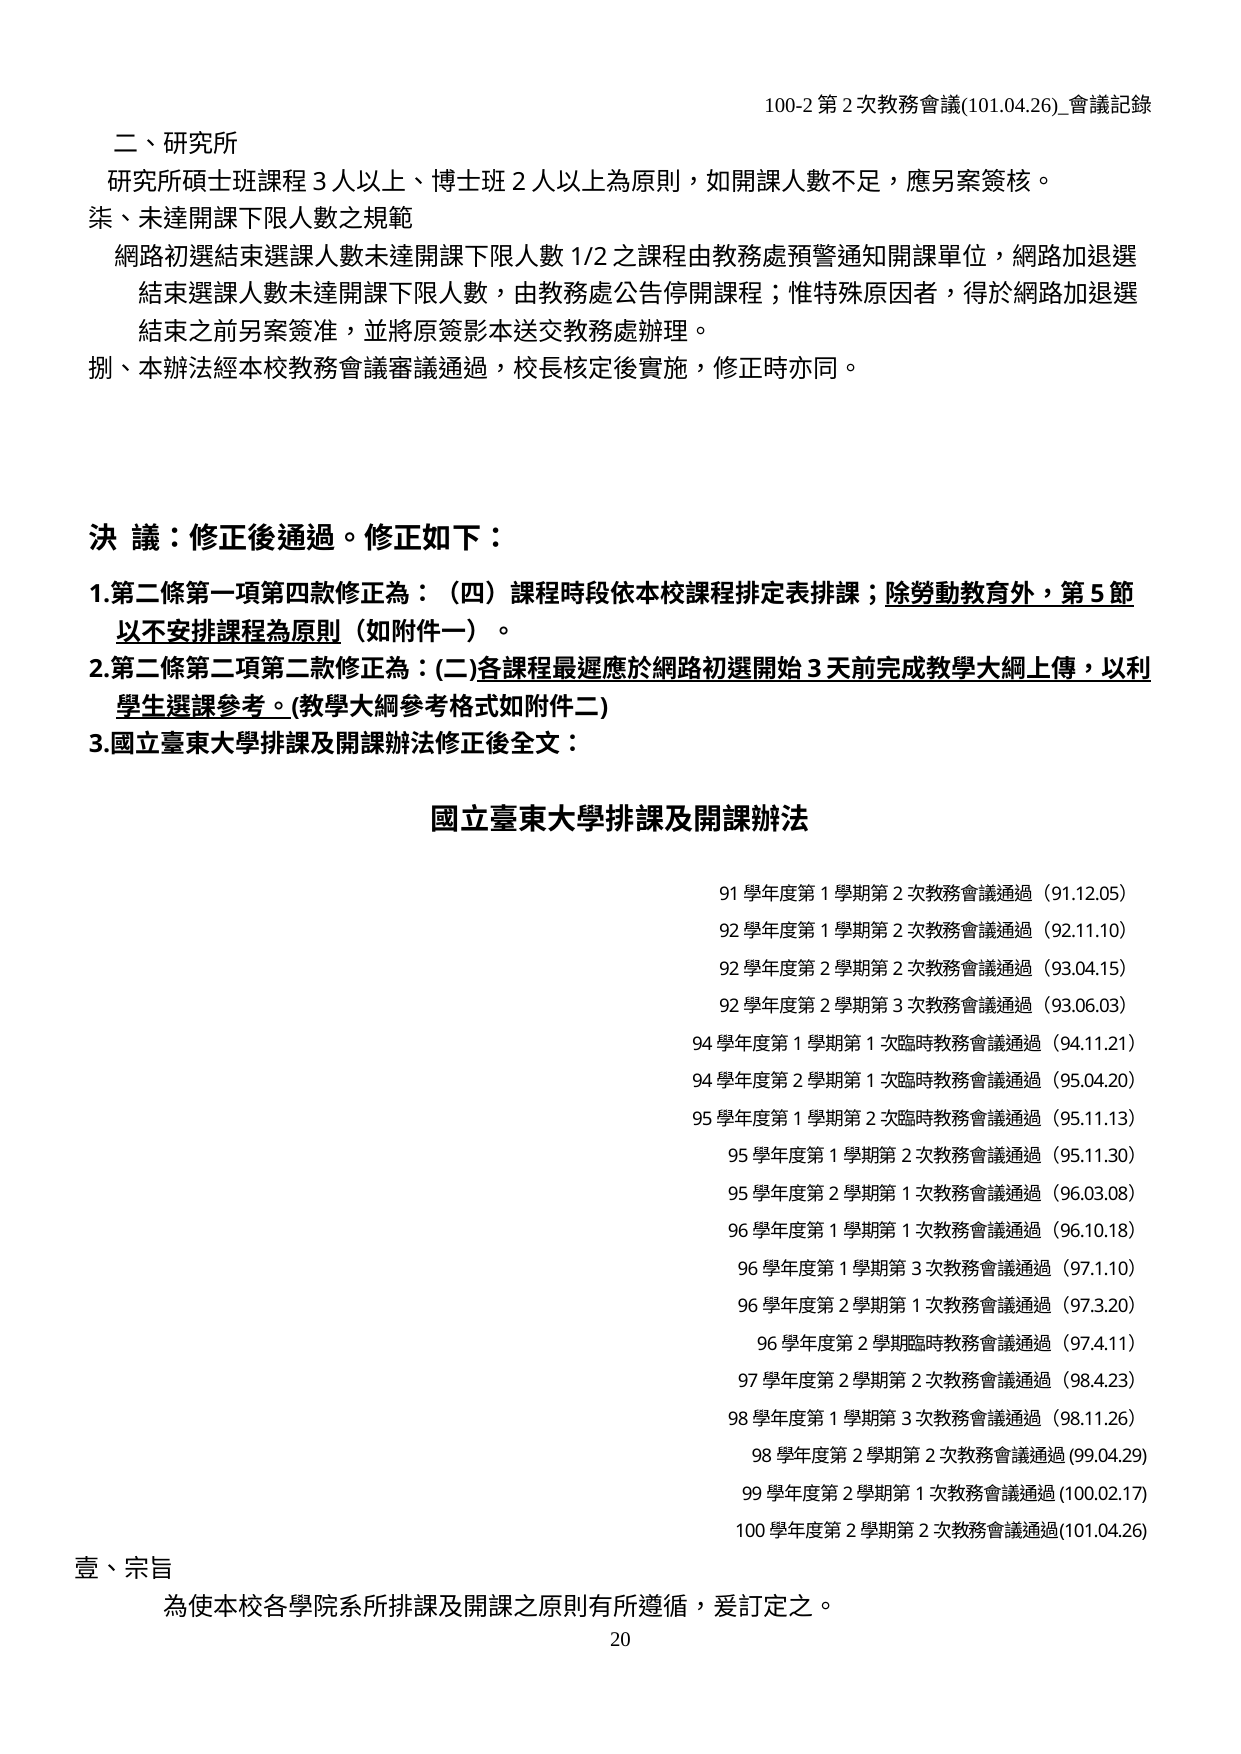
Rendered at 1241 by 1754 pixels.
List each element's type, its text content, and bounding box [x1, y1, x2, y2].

text 92學年度第1學期第2次教務會議通過（92.11.10） [89, 911, 1139, 948]
text 95學年度第1學期第2次教務會議通過（95.11.30） [89, 1136, 1148, 1173]
text 為使本校各學院系所排課及開課之原則有所遵循，爰訂定之。 [164, 1586, 1152, 1623]
text 2.第二條第二項第二款修正為：(二)各課程最遲應於網路初選開始3天前完成教學大綱上傳，以利學生選課參考。(教學大綱參考格式如附件二) [89, 648, 1152, 723]
text 96學年度第2學期臨時教務會議通過（97.4.11） [89, 1323, 1148, 1361]
text 95學年度第1學期第2次臨時教務會議通過（95.11.13） [89, 1098, 1148, 1136]
text 柒、未達開課下限人數之規範 [89, 198, 1152, 236]
text 95學年度第2學期第1次教務會議通過（96.03.08） [89, 1173, 1148, 1211]
text 98學年度第1學期第3次教務會議通過（98.11.26） [89, 1398, 1148, 1436]
text 98學年度第2學期第2次教務會議通過 (99.04.29) [89, 1436, 1148, 1473]
text 網路初選結束選課人數未達開課下限人數1/2之課程由教務處預警通知開課單位，網路加退選結束選課人數未達開課下限人數，由教務處公告停開課程；惟特殊原因者，得於網路加退選結束之前另案簽准，並將原簽影本送交教務處辦理。 [89, 236, 1152, 348]
text 決 議：修正後通過。修正如下： [89, 498, 1152, 573]
text 96學年度第1學期第3次教務會議通過（97.1.10） [89, 1248, 1148, 1286]
text 99學年度第2學期第1次教務會議通過 (100.02.17) [89, 1473, 1148, 1511]
text 國立臺東大學排課及開課辦法 [89, 779, 1152, 854]
text 92學年度第2學期第2次教務會議通過（93.04.15） [89, 948, 1139, 986]
text 92學年度第2學期第3次教務會議通過（93.06.03） [89, 986, 1139, 1023]
text 3.國立臺東大學排課及開課辦法修正後全文： [89, 723, 1152, 761]
text 二、研究所 [114, 123, 1152, 161]
text 捌、本辦法經本校教務會議審議通過，校長核定後實施，修正時亦同。 [89, 348, 1152, 386]
text 91學年度第1學期第2次教務會議通過（91.12.05） [89, 873, 1139, 911]
text 97學年度第2學期第2次教務會議通過（98.4.23） [89, 1361, 1148, 1398]
text 壹、宗旨 [74, 1548, 1152, 1586]
text 1.第二條第一項第四款修正為：（四）課程時段依本校課程排定表排課；除勞動教育外，第5節以不安排課程為原則（如附件一）。 [89, 573, 1152, 648]
text 94學年度第1學期第1次臨時教務會議通過（94.11.21） [89, 1023, 1148, 1061]
text 100學年度第2學期第2次教務會議通過(101.04.26) [89, 1511, 1148, 1548]
text 96學年度第1學期第1次教務會議通過（96.10.18） [89, 1211, 1148, 1248]
text 94學年度第2學期第1次臨時教務會議通過（95.04.20） [89, 1061, 1148, 1098]
text 研究所碩士班課程3人以上、博士班2人以上為原則，如開課人數不足，應另案簽核。 [68, 161, 1158, 198]
text 96學年度第2學期第1次教務會議通過（97.3.20） [89, 1286, 1148, 1323]
